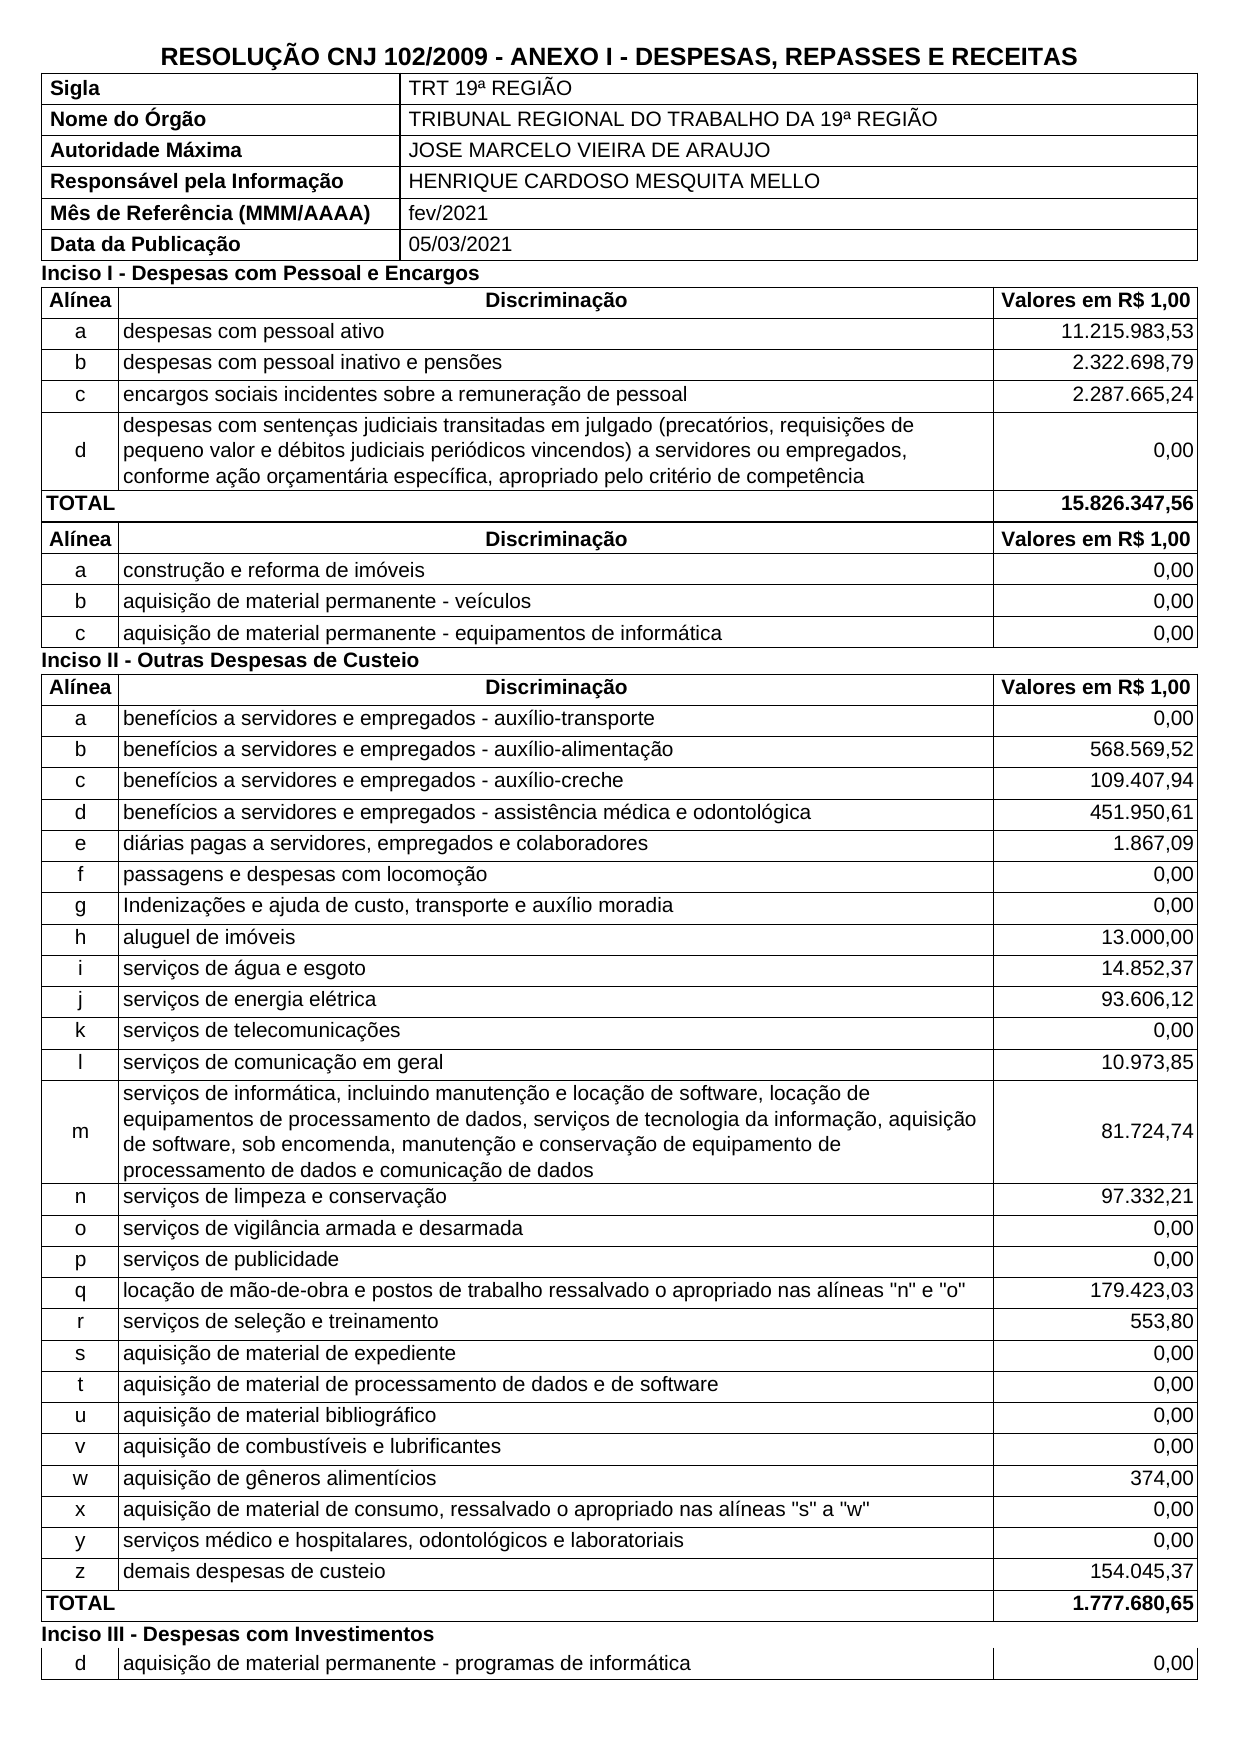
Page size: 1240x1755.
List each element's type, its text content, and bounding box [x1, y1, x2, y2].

text Inciso III - Despesas com Investimentos [41, 1622, 1078, 1646]
table_cell Responsável pela Informação [42, 167, 399, 197]
table_cell r [42, 1309, 118, 1339]
table_header Alínea [42, 288, 118, 318]
table_cell 0,00 [994, 893, 1197, 923]
table_cell aquisição de material bibliográfico [119, 1403, 993, 1433]
table_cell 97.332,21 [994, 1184, 1197, 1214]
table_cell w [42, 1466, 118, 1496]
table_cell e [42, 831, 118, 861]
table_cell d [42, 800, 118, 830]
table_cell serviços de vigilância armada e desarmada [119, 1216, 993, 1246]
table_cell benefícios a servidores e empregados - auxílio-creche [119, 768, 993, 798]
text RESOLUÇÃO CNJ 102/2009 - ANEXO I - DESPESAS, REPASSES E RECEITAS [42, 42, 1078, 70]
table_cell c [42, 768, 118, 798]
table_cell aquisição de material de consumo, ressalvado o apropriado nas alíneas "s" a "w" [119, 1497, 993, 1527]
table_cell 0,00 [994, 862, 1197, 892]
table_header Alínea [42, 523, 118, 553]
table_cell 374,00 [994, 1466, 1197, 1496]
table_cell aquisição de material de processamento de dados e de software [119, 1372, 993, 1402]
table_cell 0,00 [994, 1372, 1197, 1402]
table_cell 1.867,09 [994, 831, 1197, 861]
table_cell serviços de publicidade [119, 1247, 993, 1277]
table_cell x [42, 1497, 118, 1527]
table_cell construção e reforma de imóveis [119, 554, 993, 584]
table_cell j [42, 987, 118, 1017]
table_cell TOTAL [42, 491, 993, 521]
table_cell p [42, 1247, 118, 1277]
text Inciso II - Outras Despesas de Custeio [41, 648, 1078, 672]
table_cell 0,00 [994, 617, 1197, 647]
table_header d [42, 1648, 118, 1679]
table_cell a [42, 706, 118, 736]
table_header Discriminação [119, 288, 993, 318]
table_cell 1.777.680,65 [994, 1591, 1197, 1621]
table_cell 11.215.983,53 [994, 319, 1197, 349]
table_cell m [42, 1081, 118, 1183]
table_cell b [42, 585, 118, 616]
table_header Valores em R$ 1,00 [994, 288, 1197, 318]
table_cell y [42, 1528, 118, 1558]
table_cell 2.287.665,24 [994, 381, 1197, 412]
table_cell b [42, 350, 118, 380]
table_cell s [42, 1341, 118, 1371]
table_cell locação de mão-de-obra e postos de trabalho ressalvado o apropriado nas alíneas "n" e "o" [119, 1278, 993, 1308]
table_header aquisição de material permanente - programas de informática [119, 1648, 993, 1679]
table_header Discriminação [119, 523, 993, 553]
table_cell Autoridade Máxima [42, 136, 399, 166]
table_cell 0,00 [994, 1528, 1197, 1558]
table_cell 0,00 [994, 585, 1197, 616]
table_cell c [42, 381, 118, 412]
table_cell benefícios a servidores e empregados - auxílio-alimentação [119, 737, 993, 767]
table_cell Mês de Referência (MMM/AAAA) [42, 199, 399, 229]
table_cell 13.000,00 [994, 925, 1197, 955]
table_header Alínea [42, 675, 118, 705]
table_header Discriminação [119, 675, 993, 705]
table_cell t [42, 1372, 118, 1402]
table_cell despesas com pessoal ativo [119, 319, 993, 349]
table_cell 05/03/2021 [401, 230, 1197, 260]
table_cell 0,00 [994, 706, 1197, 736]
table_cell 451.950,61 [994, 800, 1197, 830]
table_cell aquisição de material permanente - equipamentos de informática [119, 617, 993, 647]
table_cell 154.045,37 [994, 1559, 1197, 1589]
table_cell u [42, 1403, 118, 1433]
table_cell 0,00 [994, 1341, 1197, 1371]
table_cell serviços de energia elétrica [119, 987, 993, 1017]
table_header Valores em R$ 1,00 [994, 523, 1197, 553]
table_cell c [42, 617, 118, 647]
table_cell despesas com pessoal inativo e pensões [119, 350, 993, 380]
table_cell k [42, 1018, 118, 1048]
table_cell serviços de limpeza e conservação [119, 1184, 993, 1214]
table_cell serviços de informática, incluindo manutenção e locação de software, locação de equipamentos de processamento de dados, serviços de tecnologia da informação, aquisição de software, sob encomenda, manutenção e conservação de equipamento de processamento de dados e comunicação de dados [119, 1081, 993, 1183]
table_cell aquisição de gêneros alimentícios [119, 1466, 993, 1496]
table_cell Indenizações e ajuda de custo, transporte e auxílio moradia [119, 893, 993, 923]
table_cell 0,00 [994, 1403, 1197, 1433]
table_cell Data da Publicação [42, 230, 399, 260]
table_header Sigla [42, 74, 399, 104]
table_cell 93.606,12 [994, 987, 1197, 1017]
table_cell despesas com sentenças judiciais transitadas em julgado (precatórios, requisições de pequeno valor e débitos judiciais periódicos vincendos) a servidores ou empregados, conforme ação orçamentária específica, apropriado pelo critério de competência [119, 413, 993, 489]
table_cell a [42, 319, 118, 349]
table_cell serviços médico e hospitalares, odontológicos e laboratoriais [119, 1528, 993, 1558]
table_cell 81.724,74 [994, 1081, 1197, 1183]
table_cell serviços de seleção e treinamento [119, 1309, 993, 1339]
table_cell passagens e despesas com locomoção [119, 862, 993, 892]
table_cell 109.407,94 [994, 768, 1197, 798]
table_cell aluguel de imóveis [119, 925, 993, 955]
table_cell TOTAL [42, 1591, 993, 1621]
table_cell aquisição de material de expediente [119, 1341, 993, 1371]
table_cell serviços de comunicação em geral [119, 1050, 993, 1080]
table_cell 0,00 [994, 1497, 1197, 1527]
table_cell serviços de telecomunicações [119, 1018, 993, 1048]
table_cell HENRIQUE CARDOSO MESQUITA MELLO [401, 167, 1197, 197]
table_cell n [42, 1184, 118, 1214]
table_cell 0,00 [994, 554, 1197, 584]
table_cell i [42, 956, 118, 986]
table_cell fev/2021 [401, 199, 1197, 229]
table_cell v [42, 1434, 118, 1464]
table_cell 179.423,03 [994, 1278, 1197, 1308]
table_cell benefícios a servidores e empregados - auxílio-transporte [119, 706, 993, 736]
table_cell TRIBUNAL REGIONAL DO TRABALHO DA 19ª REGIÃO [401, 105, 1197, 135]
table_cell 14.852,37 [994, 956, 1197, 986]
table_cell 0,00 [994, 1018, 1197, 1048]
table_cell f [42, 862, 118, 892]
table_cell 10.973,85 [994, 1050, 1197, 1080]
table_cell Nome do Órgão [42, 105, 399, 135]
table_cell serviços de água e esgoto [119, 956, 993, 986]
table_cell q [42, 1278, 118, 1308]
table_cell b [42, 737, 118, 767]
table_cell aquisição de material permanente - veículos [119, 585, 993, 616]
table_cell 568.569,52 [994, 737, 1197, 767]
table_cell demais despesas de custeio [119, 1559, 993, 1589]
table_cell aquisição de combustíveis e lubrificantes [119, 1434, 993, 1464]
text Inciso I - Despesas com Pessoal e Encargos [41, 261, 1078, 285]
table_cell benefícios a servidores e empregados - assistência médica e odontológica [119, 800, 993, 830]
table_cell 0,00 [994, 1247, 1197, 1277]
table_cell 553,80 [994, 1309, 1197, 1339]
table_cell encargos sociais incidentes sobre a remuneração de pessoal [119, 381, 993, 412]
table_cell g [42, 893, 118, 923]
table_cell 2.322.698,79 [994, 350, 1197, 380]
table_cell z [42, 1559, 118, 1589]
table_cell 0,00 [994, 1434, 1197, 1464]
table_cell JOSE MARCELO VIEIRA DE ARAUJO [401, 136, 1197, 166]
table_cell 0,00 [994, 413, 1197, 489]
table_cell h [42, 925, 118, 955]
table_cell 0,00 [994, 1216, 1197, 1246]
table_header TRT 19ª REGIÃO [401, 74, 1197, 104]
table_cell l [42, 1050, 118, 1080]
table_cell a [42, 554, 118, 584]
table_header Valores em R$ 1,00 [994, 675, 1197, 705]
table_cell o [42, 1216, 118, 1246]
table_cell 15.826.347,56 [994, 491, 1197, 521]
table_cell diárias pagas a servidores, empregados e colaboradores [119, 831, 993, 861]
table_header 0,00 [994, 1648, 1197, 1679]
table_cell d [42, 413, 118, 489]
